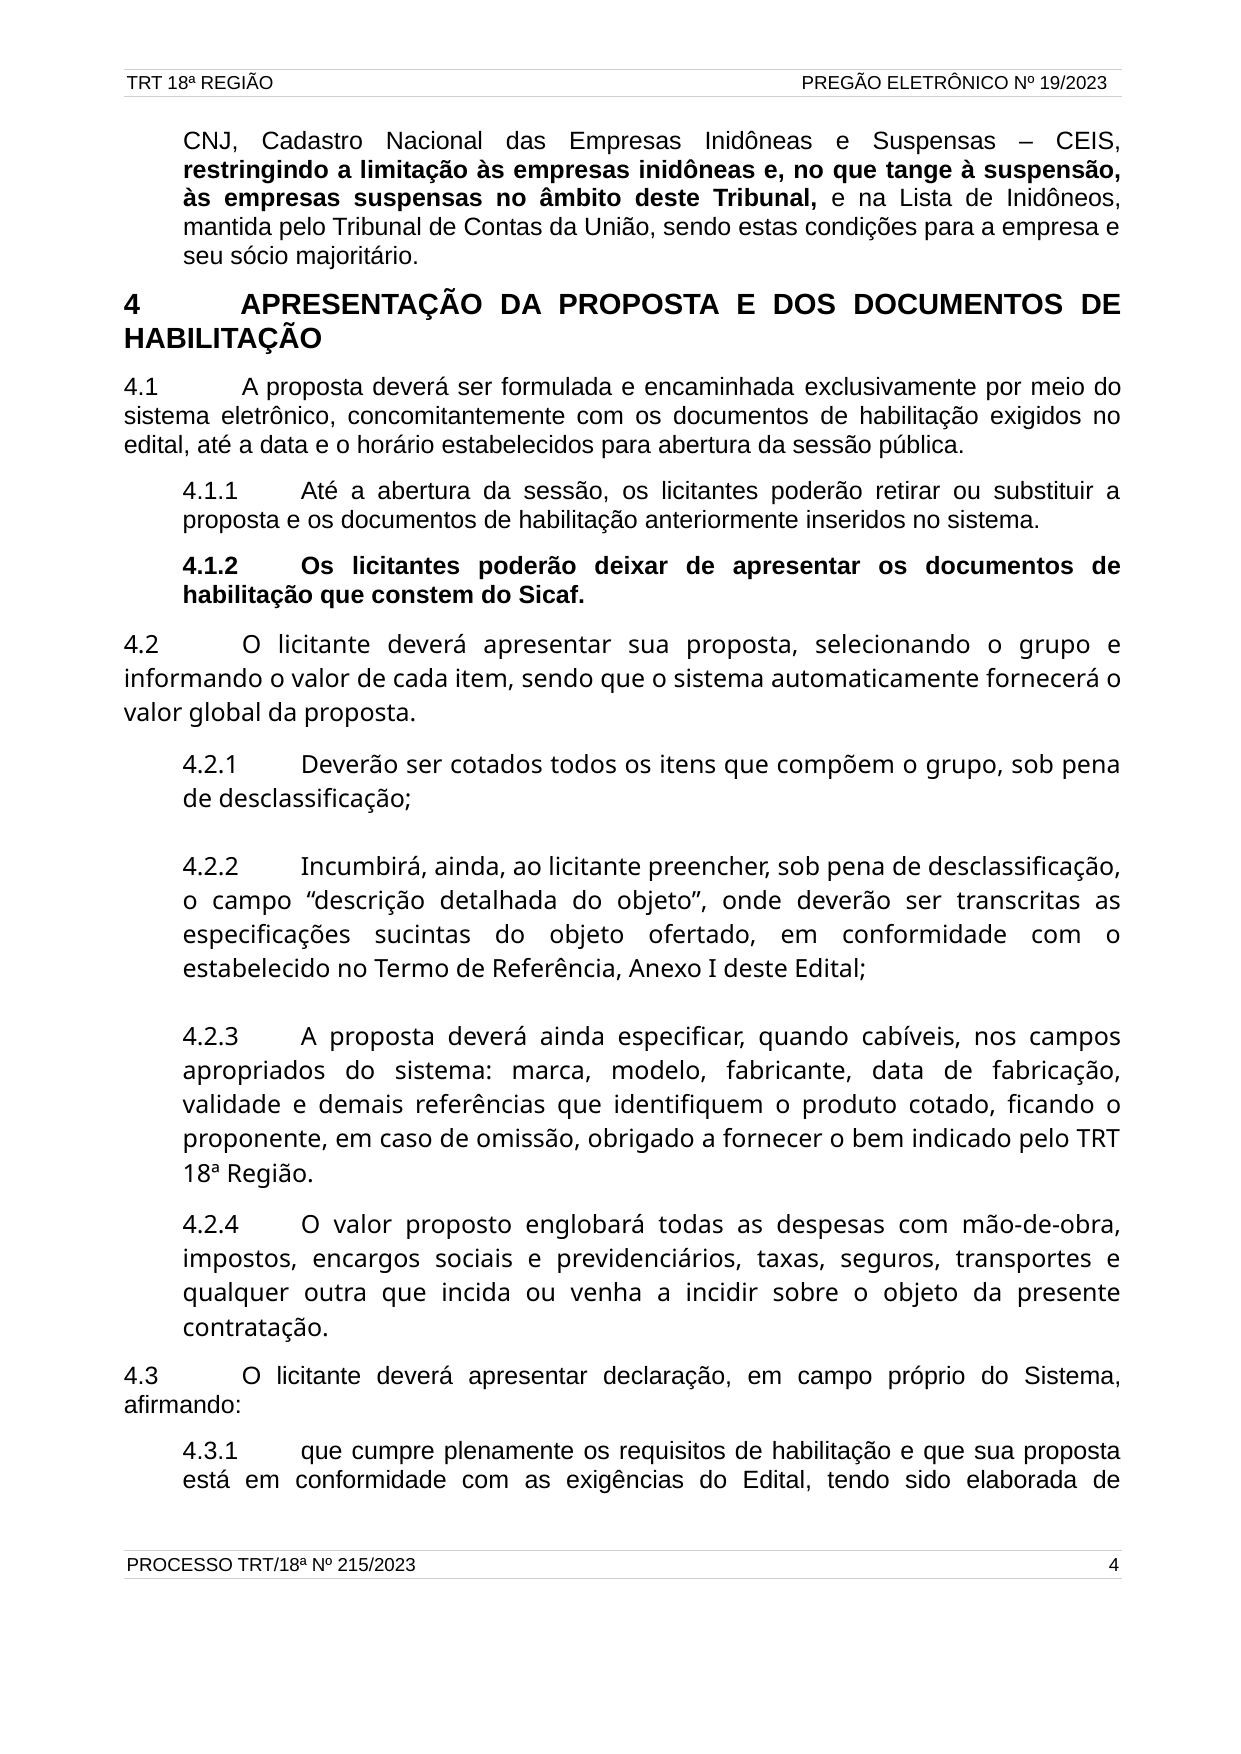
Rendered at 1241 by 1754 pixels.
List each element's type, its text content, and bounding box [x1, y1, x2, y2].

text 4.3 O licitante deverá apresentar declaração, em campo próprio do Sistema, afirmando: [123, 1361, 1122, 1418]
text 4.2.1 Deverão ser cotados todos os itens que compõem o grupo, sob pena de desclassificação; [182, 746, 1122, 814]
text 4.2.4 O valor proposto englobará todas as despesas com mão-de-obra, impostos, encargos sociais e previdenciários, taxas, seguros, transportes e qualquer outra que incida ou venha a incidir sobre o objeto da presente contratação. [182, 1207, 1122, 1343]
text 4.1 A proposta deverá ser formulada e encaminhada exclusivamente por meio do sistema eletrônico, concomitantemente com os documentos de habilitação exigidos no edital, até a data e o horário estabelecidos para abertura da sessão pública. [123, 372, 1122, 458]
text 4 APRESENTAÇÃO DA PROPOSTA E DOS DOCUMENTOS DE HABILITAÇÃO [123, 287, 1122, 354]
list 4.1.2 Os licitantes poderão deixar de apresentar os documentos de habilitação que constem do Sicaf. [182, 551, 1122, 609]
text 4.2.2 Incumbirá, ainda, ao licitante preencher, sob pena de desclassificação, o campo “descrição detalhada do objeto”, onde deverão ser transcritas as especificações sucintas do objeto ofertado, em conformidade com o estabelecido no Termo de Referência, Anexo I deste Edital; [182, 849, 1122, 985]
text CNJ, Cadastro Nacional das Empresas Inidôneas e Suspensas – CEIS, restringindo a limitação às empresas inidôneas e, no que tange à suspensão, às empresas suspensas no âmbito deste Tribunal, e na Lista de Inidôneos, mantida pelo Tribunal de Contas da União, sendo estas condições para a empresa e seu sócio majoritário. [183, 126, 1122, 270]
text 4.3.1 que cumpre plenamente os requisitos de habilitação e que sua proposta está em conformidade com as exigências do Edital, tendo sido elaborada de [182, 1436, 1122, 1494]
text 4.2.3 A proposta deverá ainda especificar, quando cabíveis, nos campos apropriados do sistema: marca, modelo, fabricante, data de fabricação, validade e demais referências que identifiquem o produto cotado, ficando o proponente, em caso de omissão, obrigado a fornecer o bem indicado pelo TRT 18ª Região. [182, 1019, 1122, 1189]
text 4.2 O licitante deverá apresentar sua proposta, selecionando o grupo e informando o valor de cada item, sendo que o sistema automaticamente fornecerá o valor global da proposta. [123, 627, 1122, 729]
list 4.1.1 Até a abertura da sessão, os licitantes poderão retirar ou substituir a proposta e os documentos de habilitação anteriormente inseridos no sistema. [182, 476, 1122, 534]
